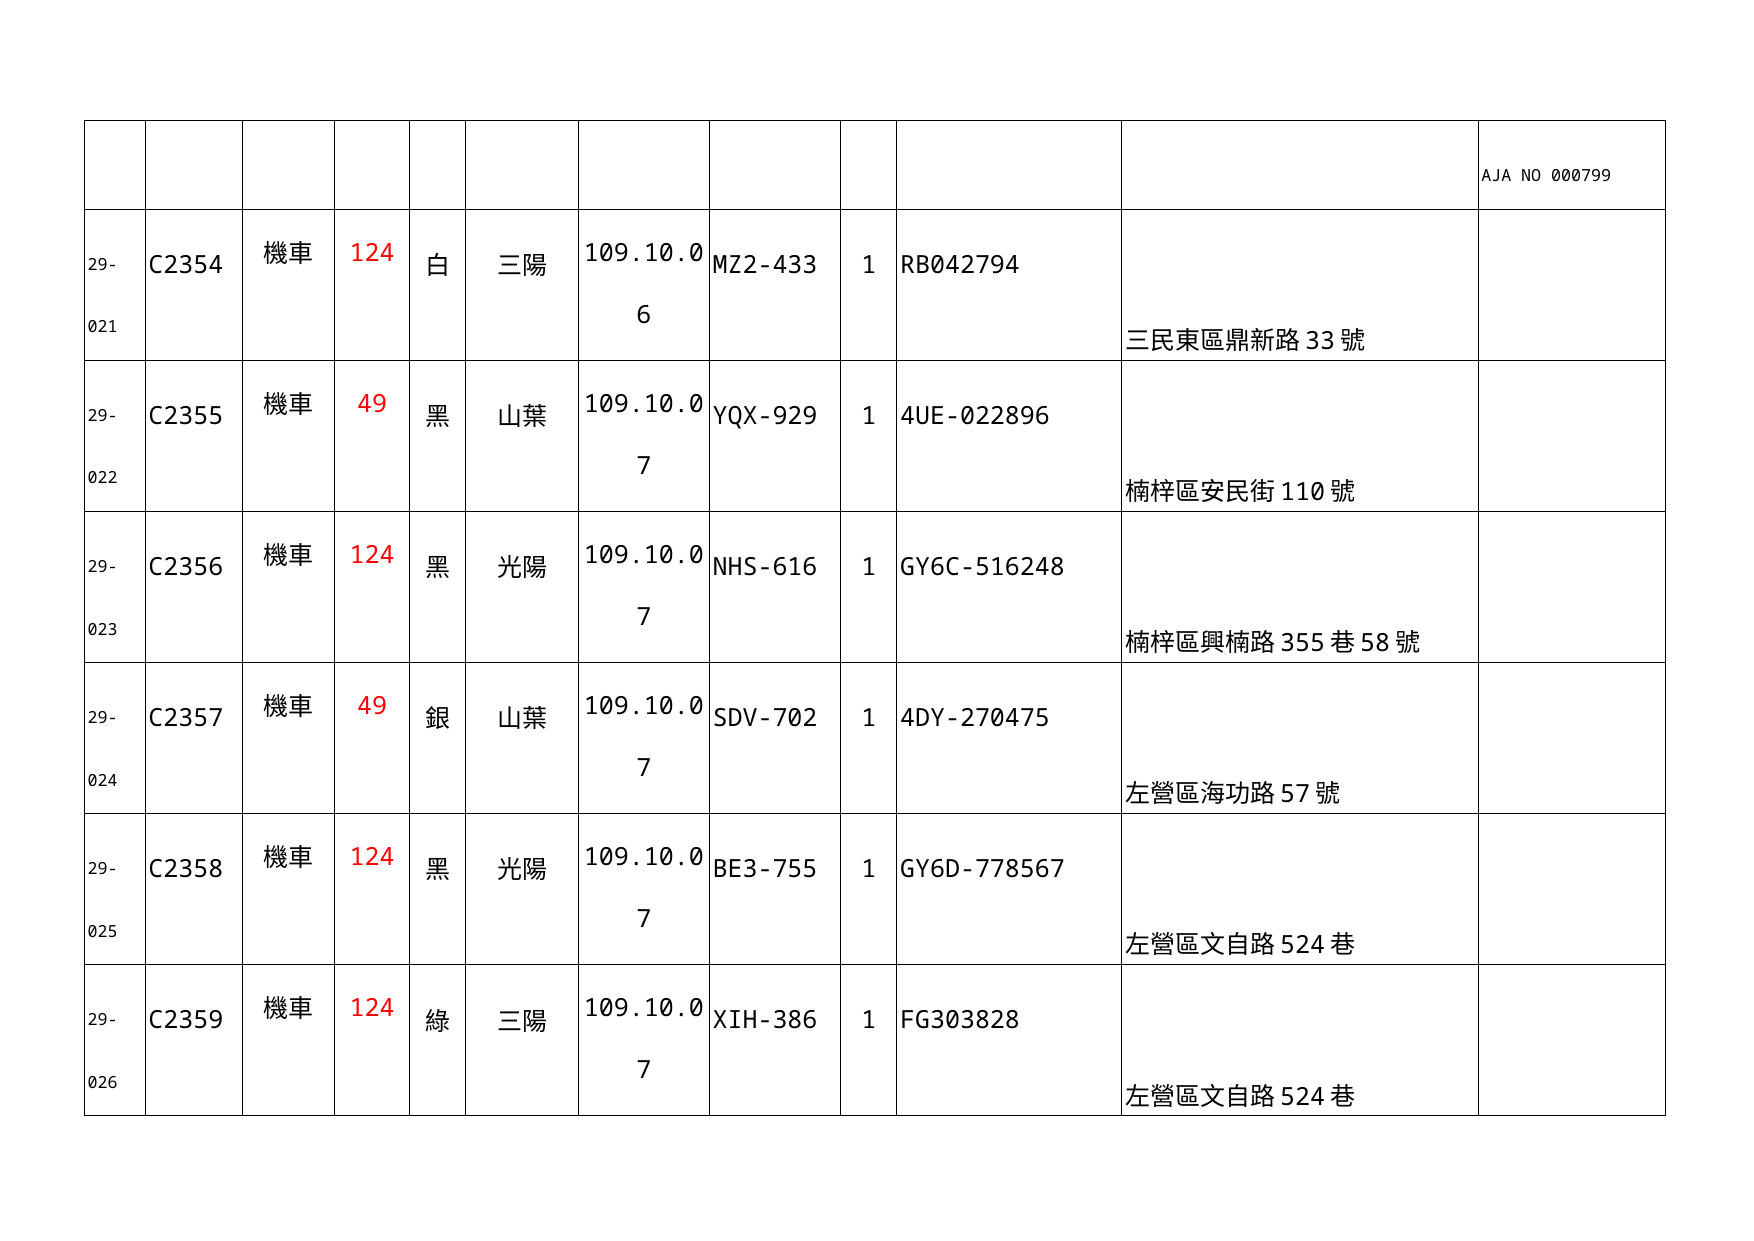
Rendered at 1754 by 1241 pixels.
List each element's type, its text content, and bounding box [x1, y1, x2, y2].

table_cell 109.10.07 [579, 512, 709, 662]
table_cell [710, 121, 840, 209]
table_cell 三陽 [466, 965, 578, 1115]
table_cell 1 [841, 361, 896, 511]
table_cell 機車 [243, 663, 334, 813]
table_cell [841, 121, 896, 209]
table_cell 黑 [410, 361, 465, 511]
table_cell 機車 [243, 814, 334, 964]
table_cell 29-021 [85, 210, 145, 360]
table_cell 機車 [243, 210, 334, 360]
table_cell FG303828 [897, 965, 1121, 1115]
table_cell 109.10.07 [579, 361, 709, 511]
table_cell BE3-755 [710, 814, 840, 964]
table_cell 白 [410, 210, 465, 360]
table_cell 109.10.07 [579, 814, 709, 964]
table_cell 光陽 [466, 512, 578, 662]
table_cell 機車 [243, 512, 334, 662]
table_cell [897, 121, 1121, 209]
table_cell [146, 121, 242, 209]
table_cell 124 [335, 512, 409, 662]
table_cell 49 [335, 361, 409, 511]
table_cell 1 [841, 210, 896, 360]
table_cell C2358 [146, 814, 242, 964]
table_cell 29-022 [85, 361, 145, 511]
table_cell 1 [841, 965, 896, 1115]
table_cell 29-023 [85, 512, 145, 662]
table_cell 1 [841, 663, 896, 813]
table_cell 三民東區鼎新路33號 [1122, 210, 1478, 360]
table_cell 黑 [410, 512, 465, 662]
table_cell MZ2-433 [710, 210, 840, 360]
table_cell GY6C-516248 [897, 512, 1121, 662]
table_cell [1479, 663, 1665, 813]
table_cell 機車 [243, 361, 334, 511]
table_cell 楠梓區安民街110號 [1122, 361, 1478, 511]
table_cell SDV-702 [710, 663, 840, 813]
table_cell RB042794 [897, 210, 1121, 360]
table_cell [243, 121, 334, 209]
table_cell [466, 121, 578, 209]
table_cell 29-025 [85, 814, 145, 964]
table_cell C2357 [146, 663, 242, 813]
table_cell 124 [335, 210, 409, 360]
table_cell NHS-616 [710, 512, 840, 662]
table_cell 29-026 [85, 965, 145, 1115]
table_cell 109.10.06 [579, 210, 709, 360]
table_cell [1479, 361, 1665, 511]
table_cell 109.10.07 [579, 663, 709, 813]
table_cell 4DY-270475 [897, 663, 1121, 813]
table_cell 左營區文自路524巷 [1122, 814, 1478, 964]
table_cell C2354 [146, 210, 242, 360]
table_cell 1 [841, 814, 896, 964]
table_cell 4UE-022896 [897, 361, 1121, 511]
table_cell 109.10.07 [579, 965, 709, 1115]
table_cell 黑 [410, 814, 465, 964]
table_cell 山葉 [466, 663, 578, 813]
table_cell GY6D-778567 [897, 814, 1121, 964]
table_cell [579, 121, 709, 209]
table_cell 49 [335, 663, 409, 813]
table_cell 銀 [410, 663, 465, 813]
table_cell C2359 [146, 965, 242, 1115]
table_cell 綠 [410, 965, 465, 1115]
table_cell 山葉 [466, 361, 578, 511]
table_cell [1479, 965, 1665, 1115]
table_cell [1479, 512, 1665, 662]
table_cell C2355 [146, 361, 242, 511]
table_cell 124 [335, 965, 409, 1115]
table_cell 機車 [243, 965, 334, 1115]
table_cell [1479, 814, 1665, 964]
table_cell 左營區海功路57號 [1122, 663, 1478, 813]
table_cell [1122, 121, 1478, 209]
table_cell [1479, 210, 1665, 360]
table_cell 三陽 [466, 210, 578, 360]
table_cell [410, 121, 465, 209]
table_cell 光陽 [466, 814, 578, 964]
table_cell AJA NO 000799 [1479, 121, 1665, 209]
table_cell 左營區文自路524巷 [1122, 965, 1478, 1115]
table_cell [335, 121, 409, 209]
table_cell C2356 [146, 512, 242, 662]
table_cell [85, 121, 145, 209]
table_cell YQX-929 [710, 361, 840, 511]
table_cell 楠梓區興楠路355巷58號 [1122, 512, 1478, 662]
table_cell 29-024 [85, 663, 145, 813]
table_cell XIH-386 [710, 965, 840, 1115]
table_cell 1 [841, 512, 896, 662]
table_cell 124 [335, 814, 409, 964]
